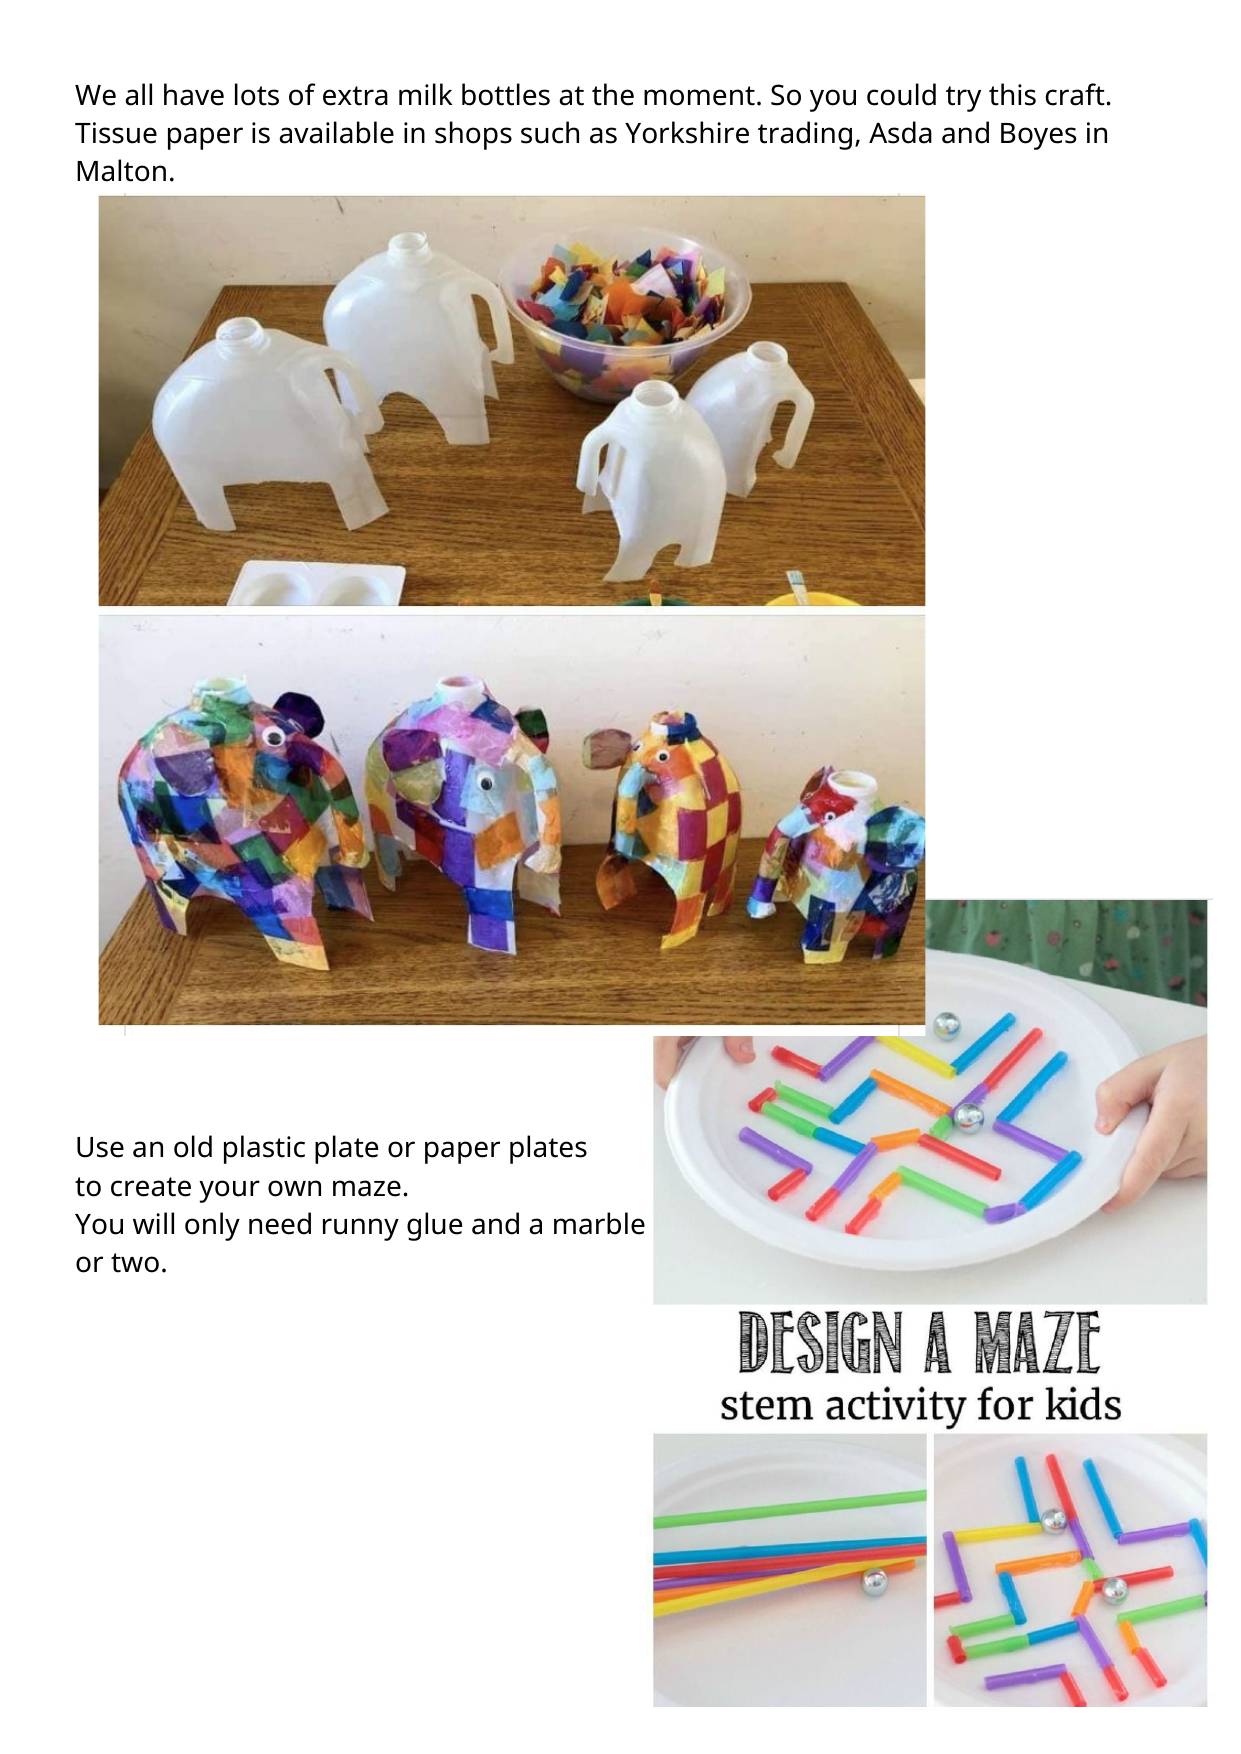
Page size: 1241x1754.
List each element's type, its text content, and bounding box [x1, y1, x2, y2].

text or two. [75, 1243, 646, 1281]
text Use an old plastic plate or paper plates [75, 1128, 646, 1166]
text You will only need runny glue and a marble [75, 1204, 646, 1243]
text to create your own maze. [75, 1166, 646, 1204]
text We all have lots of extra milk bottles at the moment. So you could try this craft. Tissue paper is available in shops such as Yorkshire trading, Asda and Boyes in Malton. [75, 75, 1165, 190]
